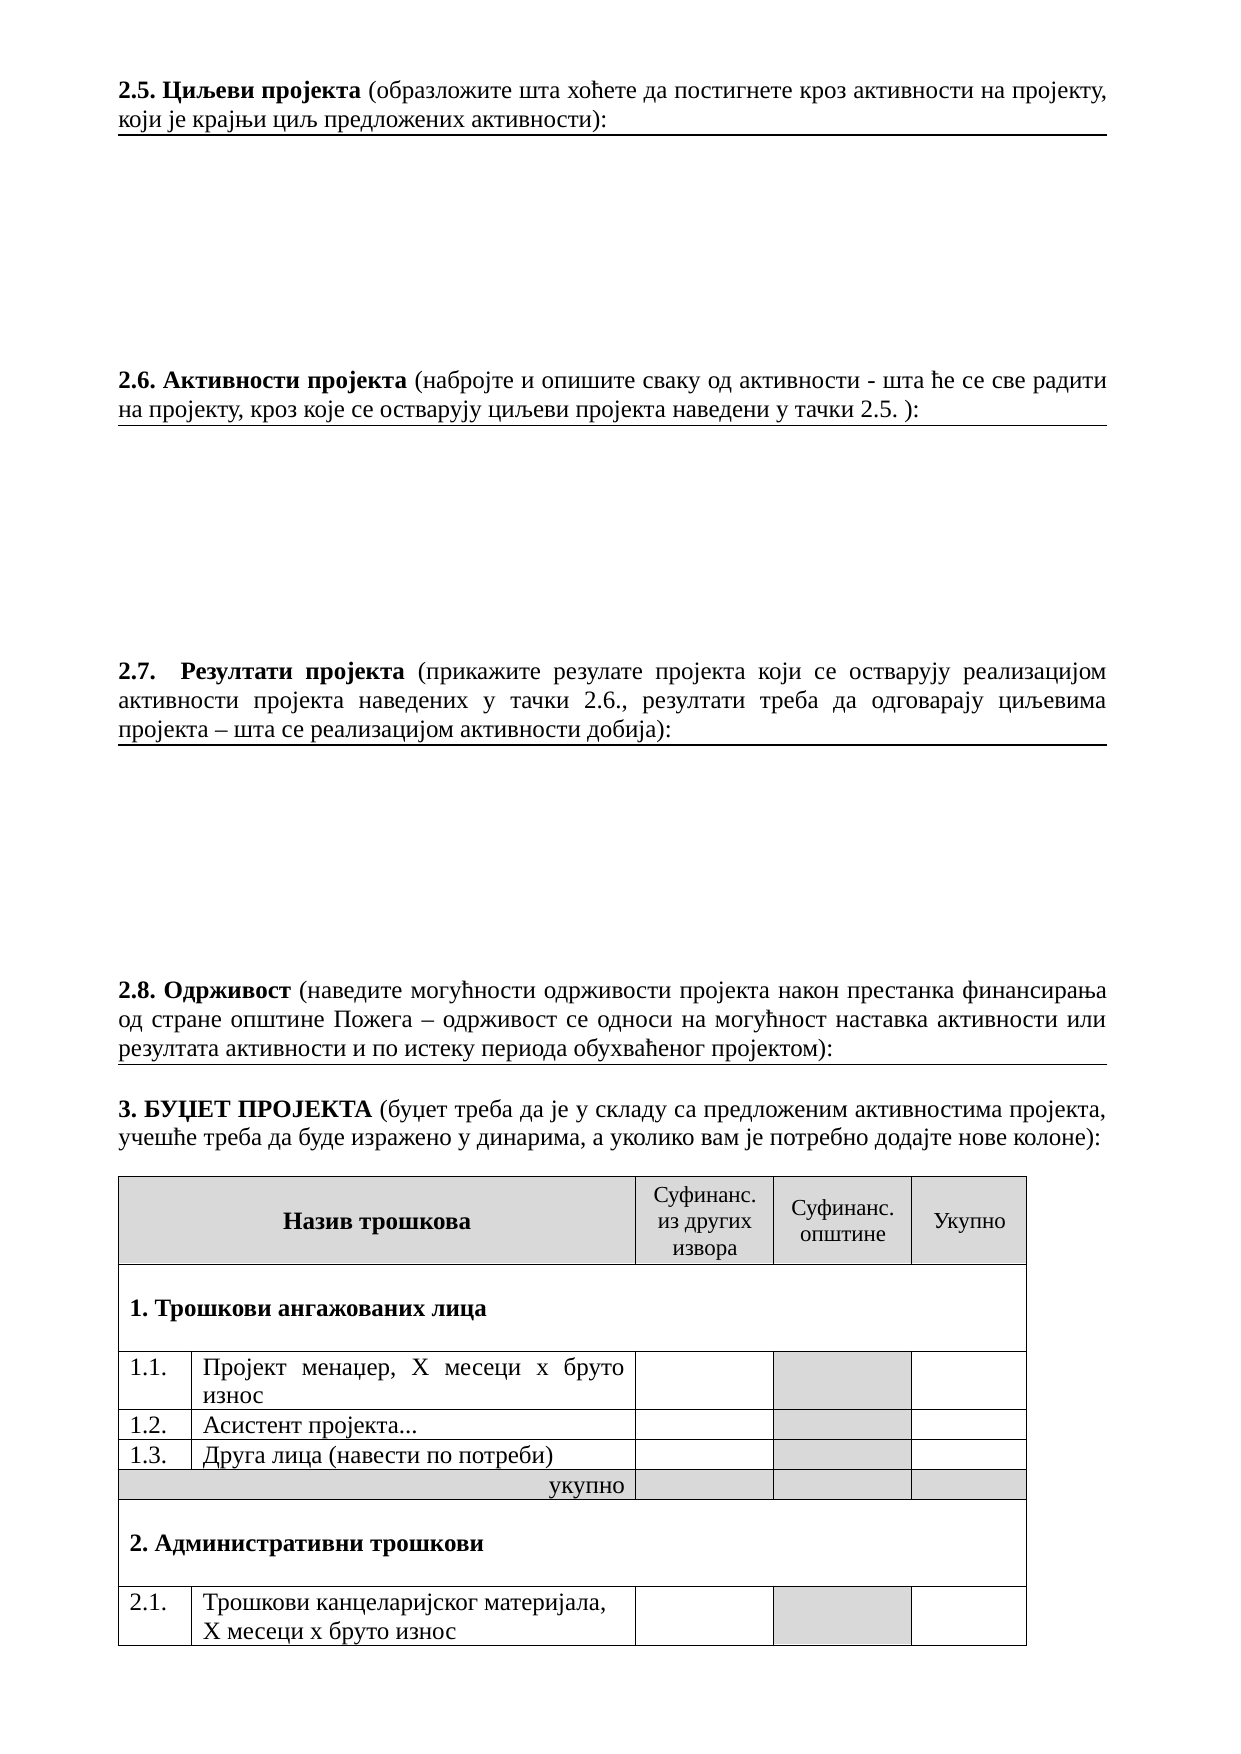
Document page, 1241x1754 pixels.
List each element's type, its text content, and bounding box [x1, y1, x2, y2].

text 2.8. Одрживост (наведите могућности одрживости пројекта након престанка финансирања од стране општине Пожега – одрживост се односи на могућност наставка активности или резултата активности и по истеку периода обухваћеног пројектом): [118, 976, 1107, 1064]
text 2.5. Циљеви пројекта (образложите шта хоћете да постигнете кроз активности на пројекту, који је крајњи циљ предложених активности): [118, 75, 1107, 134]
table_cell [636, 1587, 773, 1644]
table_cell 2.1. [119, 1587, 191, 1644]
table_cell укупно [119, 1470, 635, 1499]
table_header Назив трошкова [119, 1177, 635, 1263]
table_cell Асистент пројекта... [192, 1410, 635, 1439]
table_header Укупно [912, 1177, 1026, 1263]
table_cell Трошкови канцеларијског материјала, Х месеци х бруто износ [192, 1587, 635, 1644]
table_cell Пројект менаџер, Х месеци х бруто износ [192, 1352, 635, 1409]
table_cell [912, 1410, 1026, 1439]
table_header Суфинанс. општине [774, 1177, 911, 1263]
text 2.6. Активности пројекта (набројте и опишите сваку од активности - шта ће се све радити на пројекту, кроз које се остварују циљеви пројекта наведени у тачки 2.5. ): [118, 366, 1107, 425]
table_cell 2. Административни трошкови [119, 1500, 1026, 1586]
table_cell [912, 1440, 1026, 1469]
table_cell [636, 1440, 773, 1469]
table_cell [774, 1410, 911, 1439]
table_cell [912, 1470, 1026, 1499]
table_cell 1.2. [119, 1410, 191, 1439]
table_cell [774, 1470, 911, 1499]
text 2.7. Резултати пројекта (прикажите резулате пројекта који се остварују реализацијом активности пројекта наведених у тачки 2.6., резултати треба да одговарају циљевима пројекта – шта се реализацијом активности добија): [118, 656, 1107, 744]
text 3. БУЏЕТ ПРОЈЕКТА (буџет треба да је у складу са предложеним активностима пројекта, учешће треба да буде изражено у динарима, а уколико вам је потребно додајте нове колоне): [118, 1094, 1107, 1151]
table_cell [774, 1352, 911, 1409]
table_cell 1.1. [119, 1352, 191, 1409]
table_cell 1. Трошкови ангажованих лица [119, 1265, 1026, 1351]
table_cell [636, 1470, 773, 1499]
table_cell 1.3. [119, 1440, 191, 1469]
table_cell [636, 1352, 773, 1409]
table_cell [774, 1587, 911, 1644]
table_header Суфинанс. из других извора [636, 1177, 773, 1263]
table_cell [912, 1587, 1026, 1644]
table_cell [636, 1410, 773, 1439]
table_cell [774, 1440, 911, 1469]
table_cell [912, 1352, 1026, 1409]
table_cell Друга лица (навести по потреби) [192, 1440, 635, 1469]
